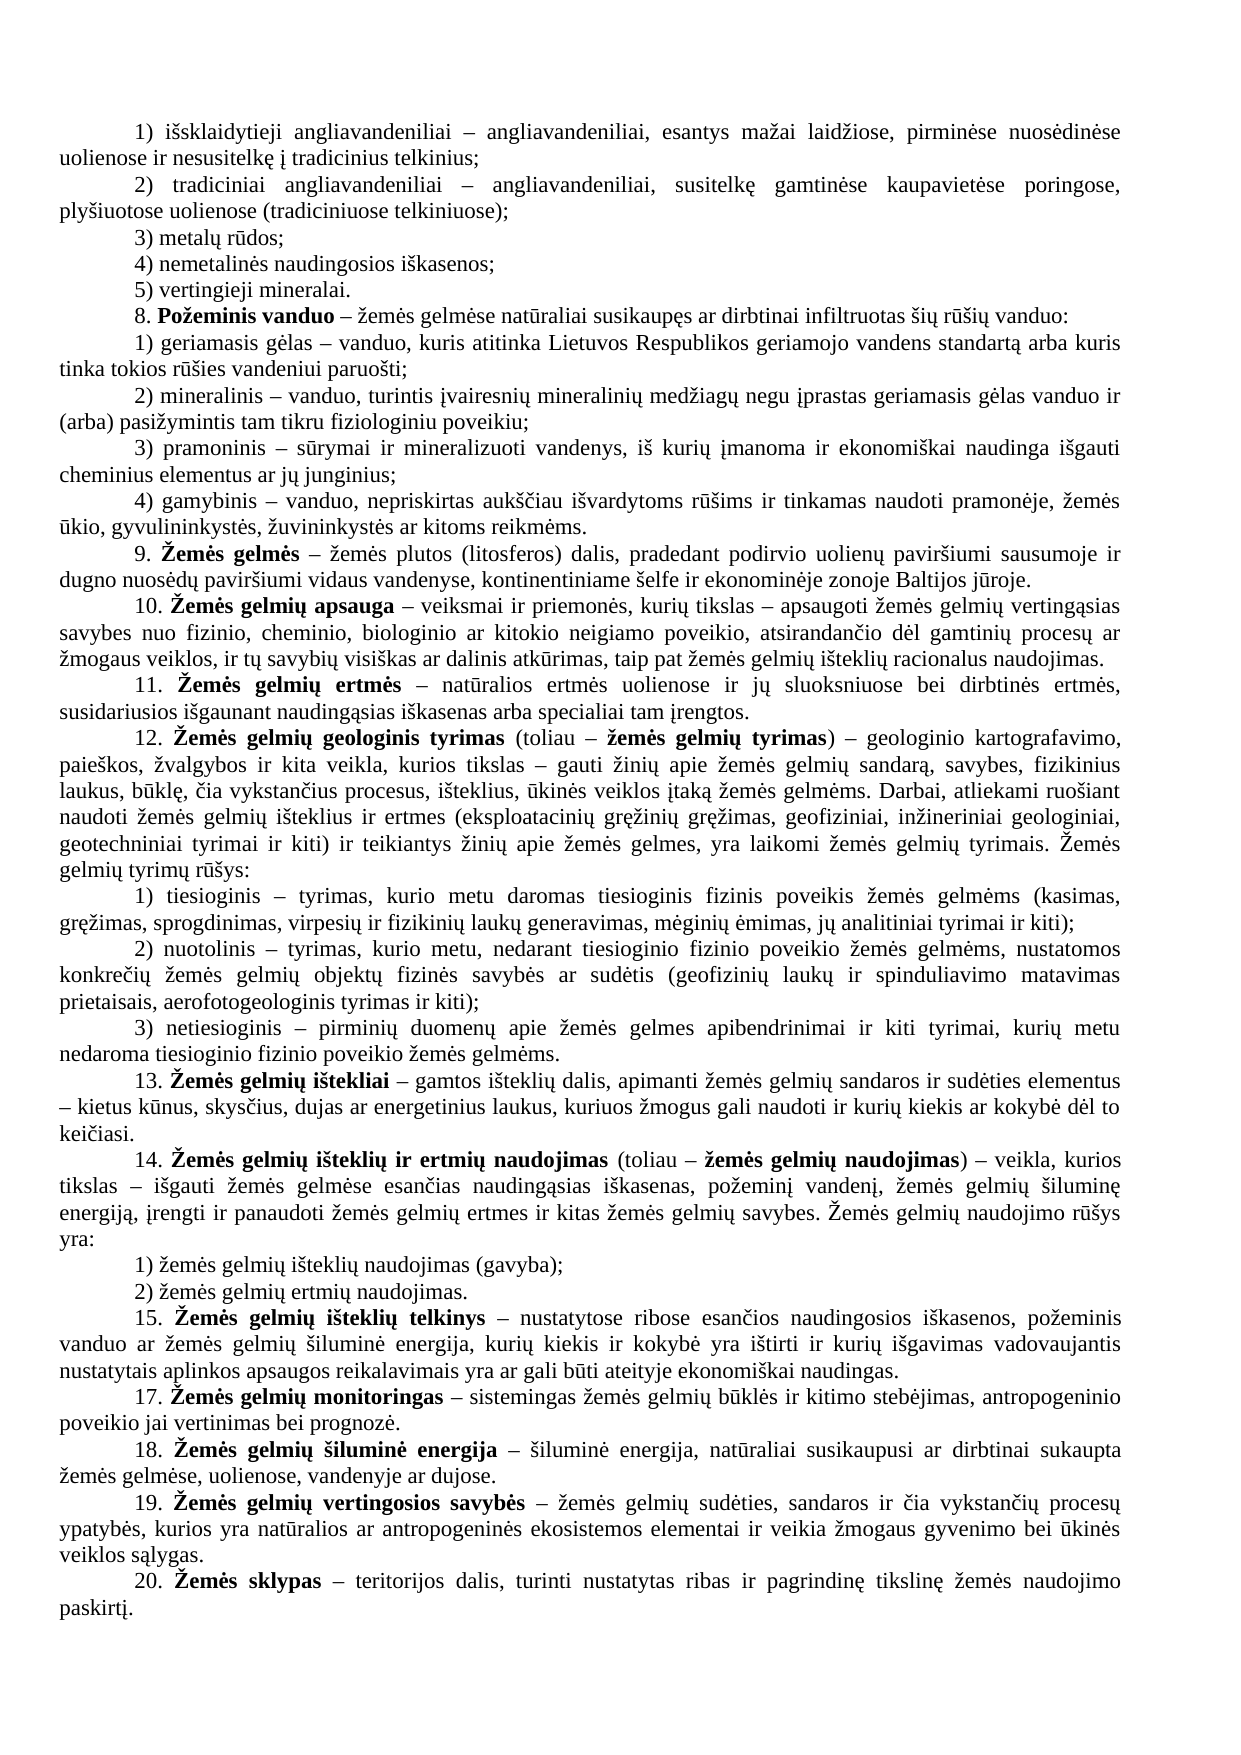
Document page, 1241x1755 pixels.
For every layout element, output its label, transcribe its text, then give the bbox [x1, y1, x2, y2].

text 1) tiesioginis – tyrimas, kurio metu daromas tiesioginis fizinis poveikis žemės gelmėms (kasimas, gręžimas, sprogdinimas, virpesių ir fizikinių laukų generavimas, mėginių ėmimas, jų analitiniai tyrimai ir kiti); [59, 882, 1122, 935]
text 19. Žemės gelmių vertingosios savybės – žemės gelmių sudėties, sandaros ir čia vykstančių procesų ypatybės, kurios yra natūralios ar antropogeninės ekosistemos elementai ir veikia žmogaus gyvenimo bei ūkinės veiklos sąlygas. [59, 1488, 1122, 1568]
text 20. Žemės sklypas – teritorijos dalis, turinti nustatytas ribas ir pagrindinę tikslinę žemės naudojimo paskirtį. [59, 1568, 1122, 1620]
text 15. Žemės gelmių išteklių telkinys – nustatytose ribose esančios naudingosios iškasenos, požeminis vanduo ar žemės gelmių šiluminė energija, kurių kiekis ir kokybė yra ištirti ir kurių išgavimas vadovaujantis nustatytais aplinkos apsaugos reikalavimais yra ar gali būti ateityje ekonomiškai naudingas. [59, 1304, 1122, 1383]
text 9. Žemės gelmės – žemės plutos (litosferos) dalis, pradedant podirvio uolienų paviršiumi sausumoje ir dugno nuosėdų paviršiumi vidaus vandenyse, kontinentiniame šelfe ir ekonominėje zonoje Baltijos jūroje. [59, 540, 1122, 592]
text 3) pramoninis – sūrymai ir mineralizuoti vandenys, iš kurių įmanoma ir ekonomiškai naudinga išgauti cheminius elementus ar jų junginius; [59, 434, 1122, 487]
text 2) tradiciniai angliavandeniliai – angliavandeniliai, susitelkę gamtinėse kaupavietėse poringose, plyšiuotose uolienose (tradiciniuose telkiniuose); [59, 171, 1122, 223]
text 5) vertingieji mineralai. [59, 276, 1122, 303]
text 4) gamybinis – vanduo, nepriskirtas aukščiau išvardytoms rūšims ir tinkamas naudoti pramonėje, žemės ūkio, gyvulininkystės, žuvininkystės ar kitoms reikmėms. [59, 487, 1122, 540]
text 2) žemės gelmių ertmių naudojimas. [59, 1278, 1122, 1304]
text 4) nemetalinės naudingosios iškasenos; [59, 250, 1122, 276]
text 1) išsklaidytieji angliavandeniliai – angliavandeniliai, esantys mažai laidžiose, pirminėse nuosėdinėse uolienose ir nesusitelkę į tradicinius telkinius; [59, 118, 1122, 171]
text 13. Žemės gelmių ištekliai – gamtos išteklių dalis, apimanti žemės gelmių sandaros ir sudėties elementus – kietus kūnus, skysčius, dujas ar energetinius laukus, kuriuos žmogus gali naudoti ir kurių kiekis ar kokybė dėl to keičiasi. [59, 1067, 1122, 1146]
text 10. Žemės gelmių apsauga – veiksmai ir priemonės, kurių tikslas – apsaugoti žemės gelmių vertingąsias savybes nuo fizinio, cheminio, biologinio ar kitokio neigiamo poveikio, atsirandančio dėl gamtinių procesų ar žmogaus veiklos, ir tų savybių visiškas ar dalinis atkūrimas, taip pat žemės gelmių išteklių racionalus naudojimas. [59, 592, 1122, 672]
text 2) mineralinis – vanduo, turintis įvairesnių mineralinių medžiagų negu įprastas geriamasis gėlas vanduo ir (arba) pasižymintis tam tikru fiziologiniu poveikiu; [59, 382, 1122, 434]
text 1) žemės gelmių išteklių naudojimas (gavyba); [59, 1251, 1122, 1278]
text 2) nuotolinis – tyrimas, kurio metu, nedarant tiesioginio fizinio poveikio žemės gelmėms, nustatomos konkrečių žemės gelmių objektų fizinės savybės ar sudėtis (geofizinių laukų ir spinduliavimo matavimas prietaisais, aerofotogeologinis tyrimas ir kiti); [59, 935, 1122, 1014]
text 12. Žemės gelmių geologinis tyrimas (toliau – žemės gelmių tyrimas) – geologinio kartografavimo, paieškos, žvalgybos ir kita veikla, kurios tikslas – gauti žinių apie žemės gelmių sandarą, savybes, fizikinius laukus, būklę, čia vykstančius procesus, išteklius, ūkinės veiklos įtaką žemės gelmėms. Darbai, atliekami ruošiant naudoti žemės gelmių išteklius ir ertmes (eksploatacinių gręžinių gręžimas, geofiziniai, inžineriniai geologiniai, geotechniniai tyrimai ir kiti) ir teikiantys žinių apie žemės gelmes, yra laikomi žemės gelmių tyrimais. Žemės gelmių tyrimų rūšys: [59, 724, 1122, 882]
text 11. Žemės gelmių ertmės – natūralios ertmės uolienose ir jų sluoksniuose bei dirbtinės ertmės, susidariusios išgaunant naudingąsias iškasenas arba specialiai tam įrengtos. [59, 672, 1122, 724]
text 3) metalų rūdos; [59, 223, 1122, 250]
text 3) netiesioginis – pirminių duomenų apie žemės gelmes apibendrinimai ir kiti tyrimai, kurių metu nedaroma tiesioginio fizinio poveikio žemės gelmėms. [59, 1014, 1122, 1067]
text 8. Požeminis vanduo – žemės gelmėse natūraliai susikaupęs ar dirbtinai infiltruotas šių rūšių vanduo: [59, 303, 1122, 329]
text 14. Žemės gelmių išteklių ir ertmių naudojimas (toliau – žemės gelmių naudojimas) – veikla, kurios tikslas – išgauti žemės gelmėse esančias naudingąsias iškasenas, požeminį vandenį, žemės gelmių šiluminę energiją, įrengti ir panaudoti žemės gelmių ertmes ir kitas žemės gelmių savybes. Žemės gelmių naudojimo rūšys yra: [59, 1146, 1122, 1251]
text 18. Žemės gelmių šiluminė energija – šiluminė energija, natūraliai susikaupusi ar dirbtinai sukaupta žemės gelmėse, uolienose, vandenyje ar dujose. [59, 1436, 1122, 1488]
text 17. Žemės gelmių monitoringas – sistemingas žemės gelmių būklės ir kitimo stebėjimas, antropogeninio poveikio jai vertinimas bei prognozė. [59, 1383, 1122, 1436]
text 1) geriamasis gėlas – vanduo, kuris atitinka Lietuvos Respublikos geriamojo vandens standartą arba kuris tinka tokios rūšies vandeniui paruošti; [59, 329, 1122, 382]
